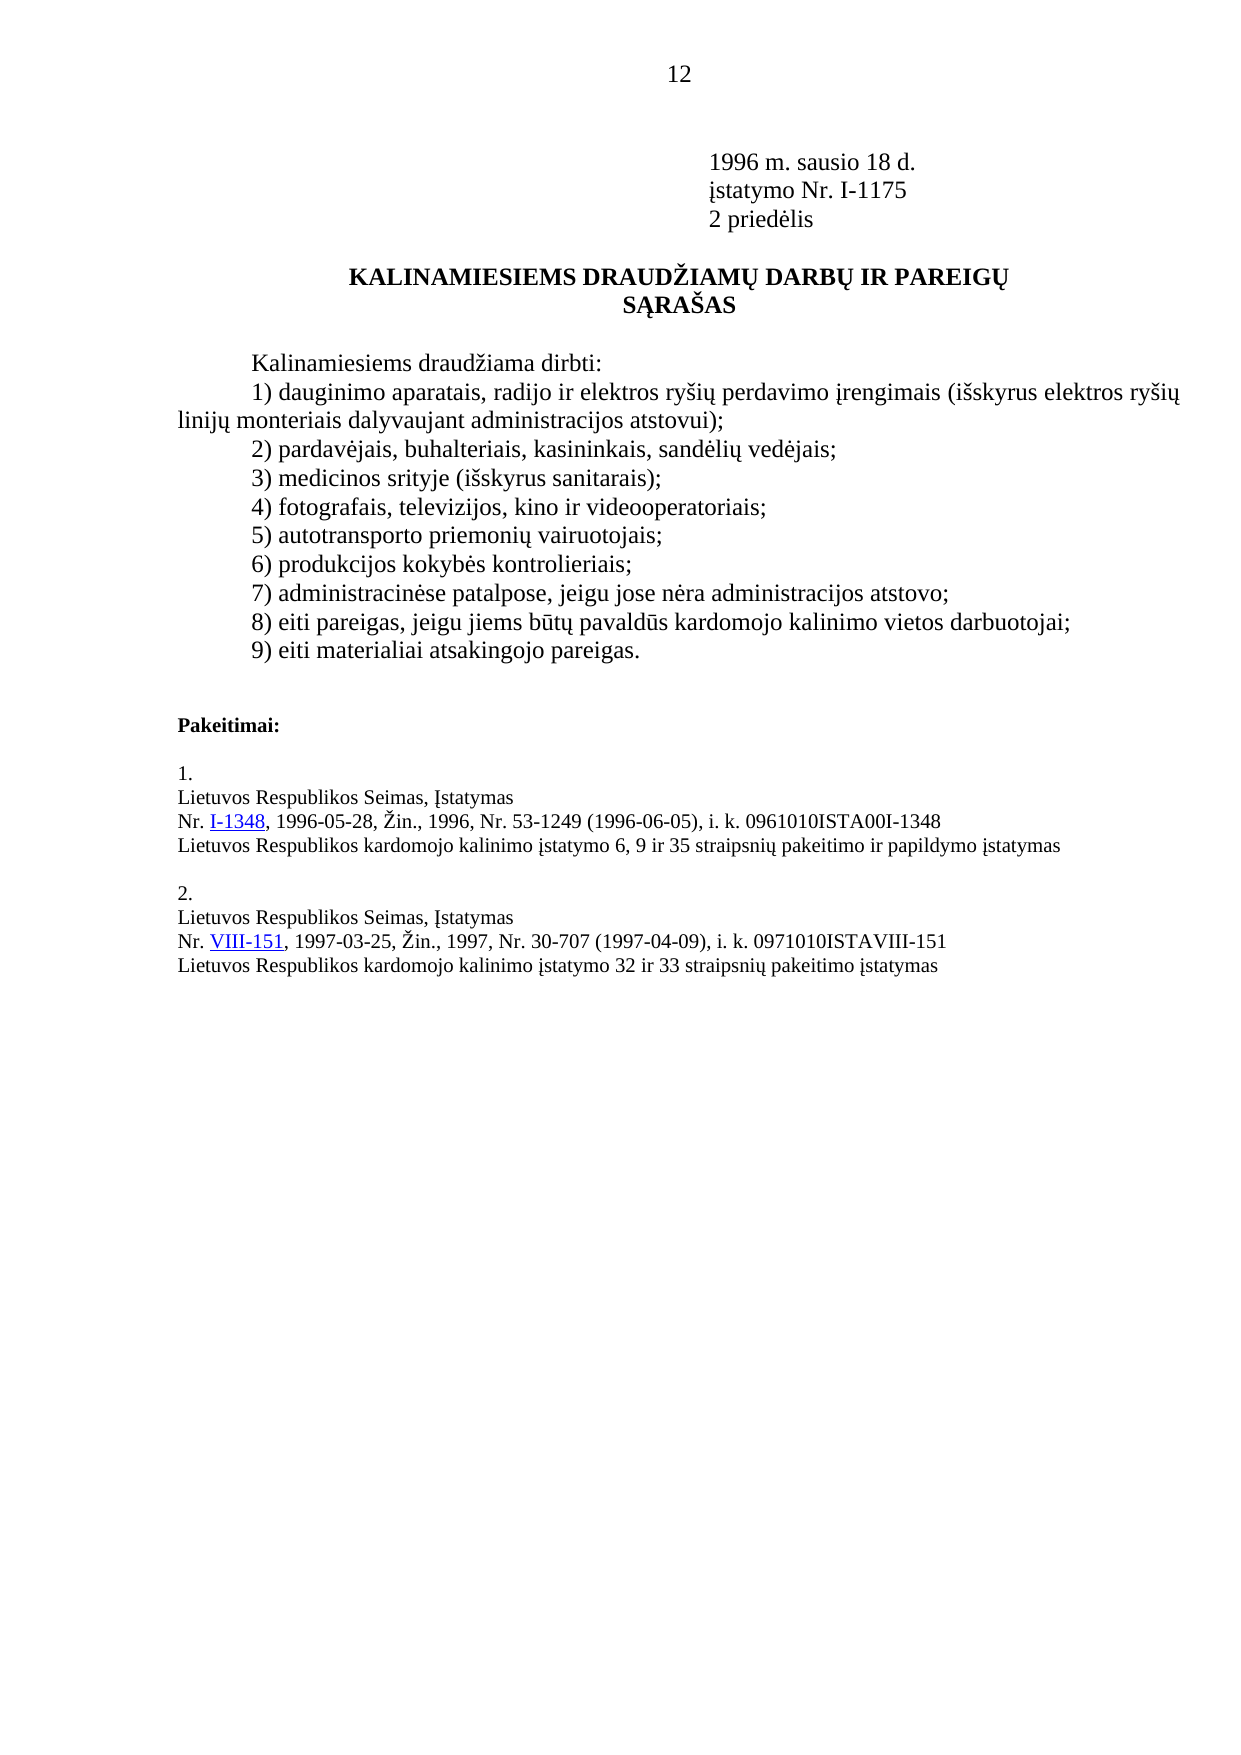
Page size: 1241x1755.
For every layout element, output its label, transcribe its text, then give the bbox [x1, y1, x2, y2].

text 2 priedėlis [177, 204, 1181, 233]
text 7) administracinėse patalpose, jeigu jose nėra administracijos atstovo; [177, 578, 1181, 607]
text 4) fotografais, televizijos, kino ir videooperatoriais; [177, 492, 1181, 521]
text 5) autotransporto priemonių vairuotojais; [177, 521, 1181, 549]
text Pakeitimai: [177, 712, 1181, 737]
text Kalinamiesiems draudžiamų darbų ir pareigų [177, 262, 1181, 291]
text įstatymo Nr. I-1175 [177, 176, 1181, 204]
text 1) dauginimo aparatais, radijo ir elektros ryšių perdavimo įrengimais (išskyrus elektros ryšių linijų monteriais dalyvaujant administracijos atstovui); [177, 377, 1181, 434]
text 2. [177, 881, 1181, 905]
text 3) medicinos srityje (išskyrus sanitarais); [177, 463, 1181, 492]
text 6) produkcijos kokybės kontrolieriais; [177, 549, 1181, 578]
text Lietuvos Respublikos kardomojo kalinimo įstatymo 32 ir 33 straipsnių pakeitimo įstatymas [177, 953, 1181, 977]
text Nr. I-1348, 1996-05-28, Žin., 1996, Nr. 53-1249 (1996-06-05), i. k. 0961010ISTA00I-1348 [177, 809, 1181, 833]
text sĄRAŠAS [177, 291, 1181, 319]
text Nr. VIII-151, 1997-03-25, Žin., 1997, Nr. 30-707 (1997-04-09), i. k. 0971010ISTAVIII-151 [177, 929, 1181, 953]
text 2) pardavėjais, buhalteriais, kasininkais, sandėlių vedėjais; [177, 434, 1181, 463]
text 1. [177, 761, 1181, 785]
text 8) eiti pareigas, jeigu jiems būtų pavaldūs kardomojo kalinimo vietos darbuotojai; [177, 607, 1181, 636]
text Lietuvos Respublikos Seimas, Įstatymas [177, 785, 1181, 809]
text Lietuvos Respublikos kardomojo kalinimo įstatymo 6, 9 ir 35 straipsnių pakeitimo ir papildymo įstatymas [177, 833, 1181, 857]
text Kalinamiesiems draudžiama dirbti: [177, 348, 1181, 377]
text 1996 m. sausio 18 d. [177, 147, 1181, 176]
text 9) eiti materialiai atsakingojo pareigas. [177, 636, 1181, 664]
text Lietuvos Respublikos Seimas, Įstatymas [177, 905, 1181, 929]
